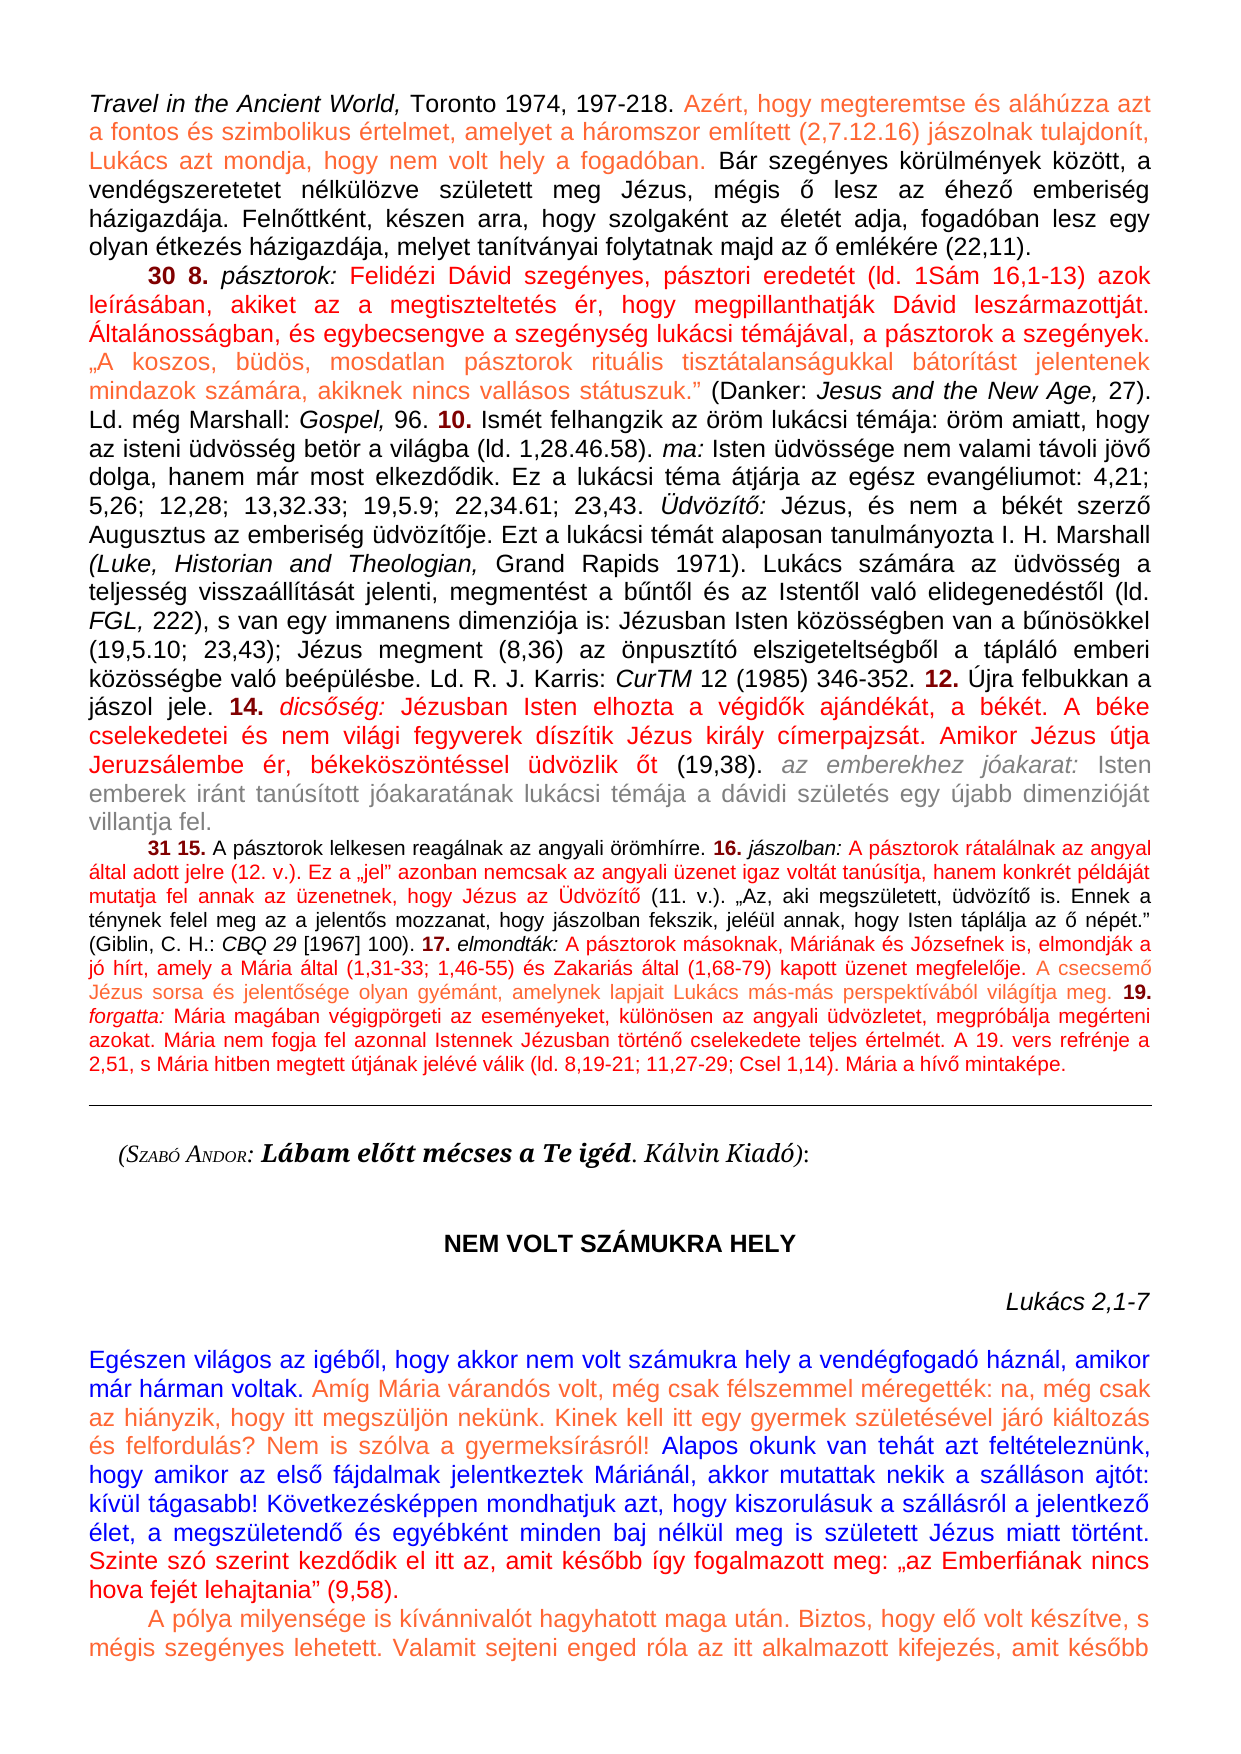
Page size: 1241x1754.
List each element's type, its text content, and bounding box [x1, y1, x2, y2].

text A pólya milyensége is kívánnivalót hagyhatott maga után. Biztos, hogy elő volt készítve, s mégis szegényes lehetett. Valamit sejteni enged róla az itt alkalmazott kifejezés, amit később [88, 1604, 1152, 1661]
text Egészen világos az igéből, hogy akkor nem volt számukra hely a vendégfogadó háznál, amikor már hárman voltak. Amíg Mária várandós volt, még csak félszemmel méregették: na, még csak az hiányzik, hogy itt megszüljön nekünk. Kinek kell itt egy gyermek születésével járó kiáltozás és felfordulás? Nem is szólva a gyermeksírásról! Alapos okunk van tehát azt feltételeznünk, hogy amikor az első fájdalmak jelentkeztek Máriánál, akkor mutattak nekik a szálláson ajtót: kívül tágasabb! Következésképpen mondhatjuk azt, hogy kiszorulásuk a szállásról a jelentkező élet, a megszületendő és egyébként minden baj nélkül meg is született Jézus miatt történt. Szinte szó szerint kezdődik el itt az, amit később így fogalmazott meg: „az Emberfiának nincs hova fejét lehajtania” (9,58). [88, 1345, 1152, 1604]
text Travel in the Ancient World, Toronto 1974, 197-218. Azért, hogy megteremtse és aláhúzza azt a fontos és szimbolikus értelmet, amelyet a háromszor említett (2,7.12.16) jászolnak tulajdonít, Lukács azt mondja, hogy nem volt hely a fogadóban. Bár szegényes körülmények között, a vendégszeretetet nélkülözve született meg Jézus, mégis ő lesz az éhező emberiség házigazdája. Felnőttként, készen arra, hogy szolgaként az életét adja, fogadóban lesz egy olyan étkezés házigazdája, melyet tanítványai folytatnak majd az ő emlékére (22,11). [88, 88, 1152, 261]
text 30 8. pásztorok: Felidézi Dávid szegényes, pásztori eredetét (ld. 1Sám 16,1-13) azok leírásában, akiket az a megtiszteltetés ér, hogy megpillanthatják Dávid leszármazottját. Általánosságban, és egybecsengve a szegénység lukácsi témájával, a pásztorok a szegények. „A koszos, büdös, mosdatlan pásztorok rituális tisztátalanságukkal bátorítást jelentenek mindazok számára, akiknek nincs vallásos státuszuk.” (Danker: Jesus and the New Age, 27). Ld. még Marshall: Gospel, 96. 10. Ismét felhangzik az öröm lukácsi témája: öröm amiatt, hogy az isteni üdvösség betör a világba (ld. 1,28.46.58). ma: Isten üdvössége nem valami távoli jövő dolga, hanem már most elkezdődik. Ez a lukácsi téma átjárja az egész evangéliumot: 4,21; 5,26; 12,28; 13,32.33; 19,5.9; 22,34.61; 23,43. Üdvözítő: Jézus, és nem a békét szerző Augusztus az emberiség üdvözítője. Ezt a lukácsi témát alaposan tanulmányozta I. H. Marshall (Luke, Historian and Theologian, Grand Rapids 1971). Lukács számára az üdvösség a teljesség visszaállítását jelenti, megmentést a bűntől és az Istentől való elidegenedéstől (ld. FGL, 222), s van egy immanens dimenziója is: Jézusban Isten közösségben van a bűnösökkel (19,5.10; 23,43); Jézus megment (8,36) az önpusztító elszigeteltségből a tápláló emberi közösségbe való beépülésbe. Ld. R. J. Karris: CurTM 12 (1985) 346-352. 12. Újra felbukkan a jászol jele. 14. dicsőség: Jézusban Isten elhozta a végidők ajándékát, a békét. A béke cselekedetei és nem világi fegyverek díszítik Jézus király címerpajzsát. Amikor Jézus útja Jeruzsálembe ér, békeköszöntéssel üdvözlik őt (19,38). az emberekhez jóakarat: Isten emberek iránt tanúsított jóakaratának lukácsi témája a dávidi születés egy újabb dimenzióját villantja fel. [88, 261, 1152, 836]
text NEM VOLT SZÁMUKRA HELY [88, 1228, 1152, 1257]
text (Szabó Andor: Lábam előtt mécses a Te igéd. Kálvin Kiadó): [88, 1106, 1152, 1199]
text Lukács 2,1-7 [88, 1287, 1152, 1316]
text 31 15. A pásztorok lelkesen reagálnak az angyali örömhírre. 16. jászolban: A pásztorok rátalálnak az angyal által adott jelre (12. v.). Ez a „jel” azonban nemcsak az angyali üzenet igaz voltát tanúsítja, hanem konkrét példáját mutatja fel annak az üzenetnek, hogy Jézus az Üdvözítő (11. v.). „Az, aki megszületett, üdvözítő is. Ennek a ténynek felel meg az a jelentős mozzanat, hogy jászolban fekszik, jeléül annak, hogy Isten táplálja az ő népét.” (Giblin, C. H.: CBQ 29 [1967] 100). 17. elmondták: A pásztorok másoknak, Máriának és Józsefnek is, elmondják a jó hírt, amely a Mária által (1,31-33; 1,46-55) és Zakariás által (1,68-79) kapott üzenet megfelelője. A csecsemő Jézus sorsa és jelentősége olyan gyémánt, amelynek lapjait Lukács más-más perspektívából világítja meg. 19. forgatta: Mária magában végigpörgeti az eseményeket, különösen az angyali üdvözletet, megpróbálja megérteni azokat. Mária nem fogja fel azonnal Istennek Jézusban történő cselekedete teljes értelmét. A 19. vers refrénje a 2,51, s Mária hitben megtett útjának jelévé válik (ld. 8,19-21; 11,27-29; Csel 1,14). Mária a hívő mintaképe. [88, 836, 1152, 1076]
